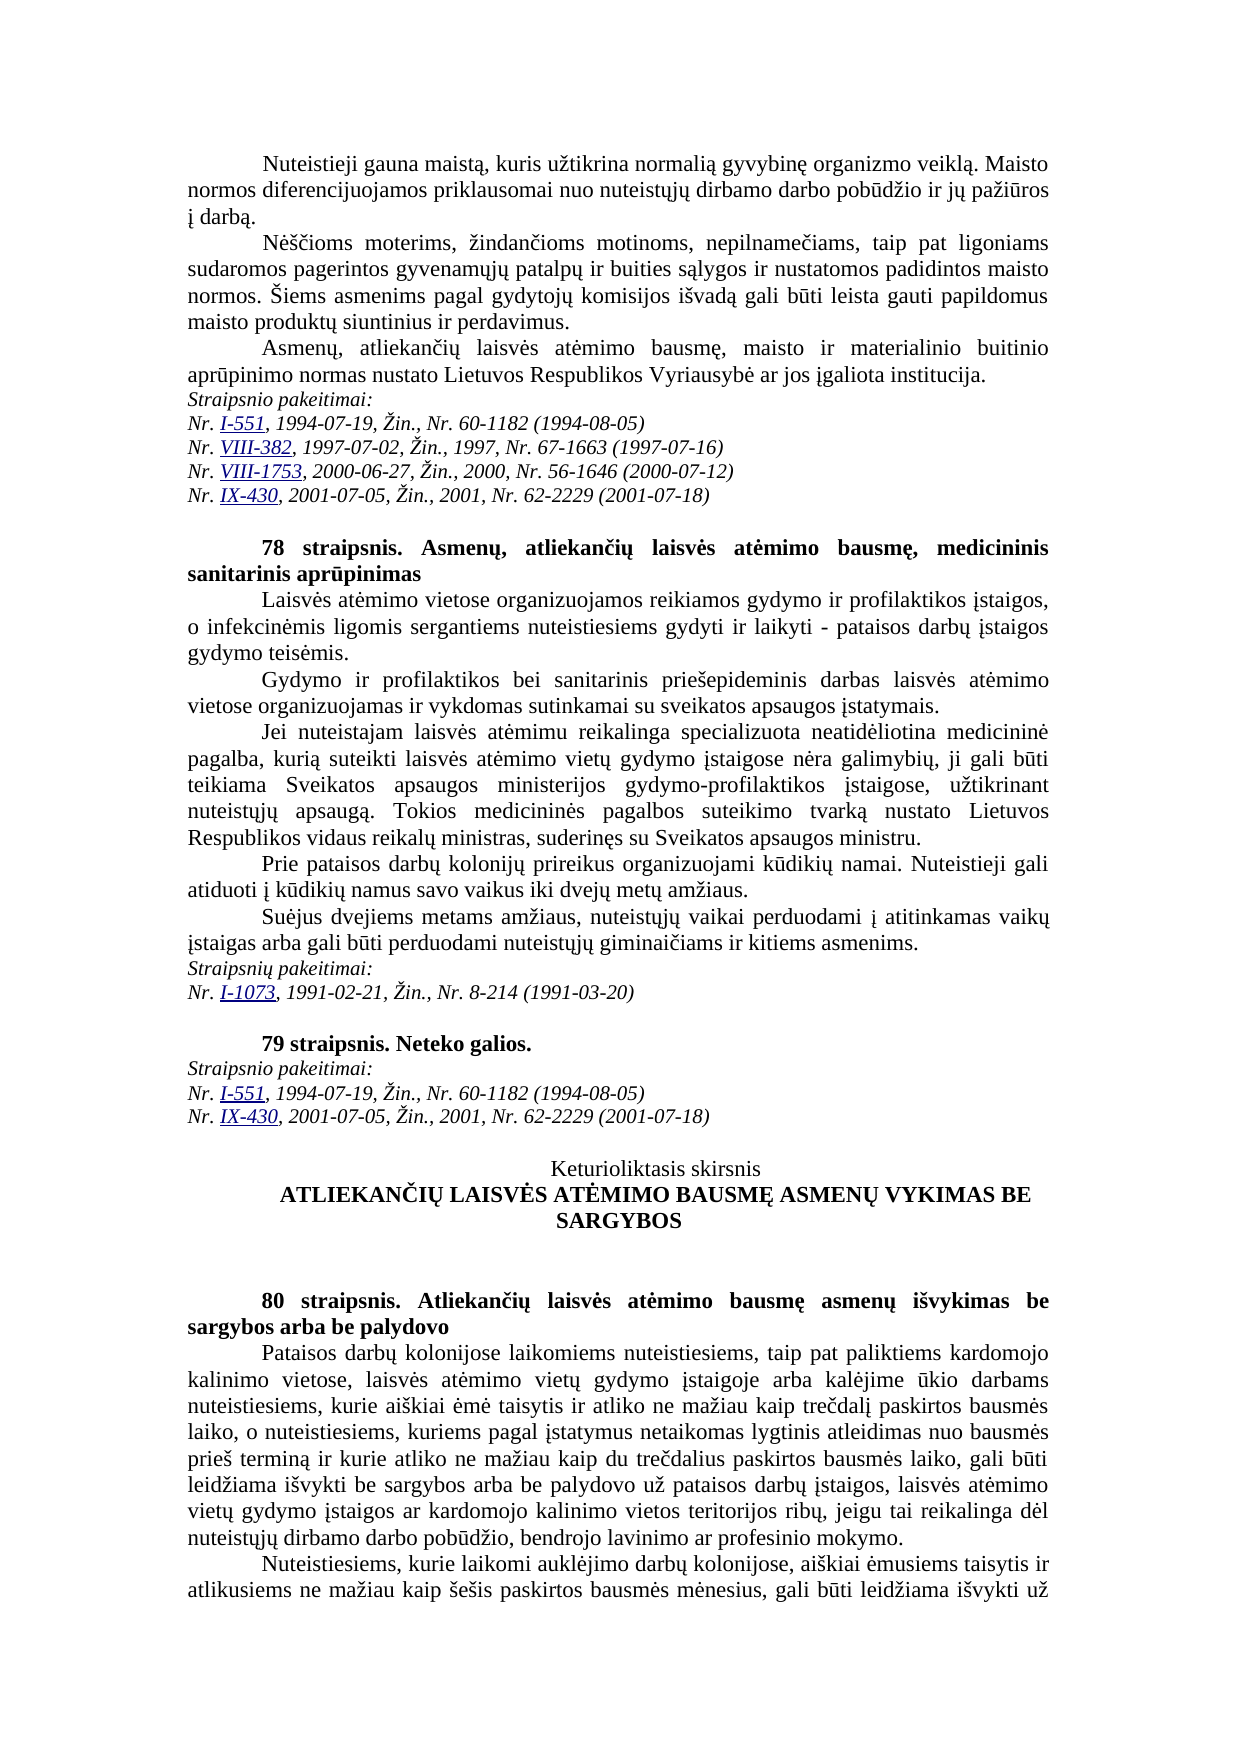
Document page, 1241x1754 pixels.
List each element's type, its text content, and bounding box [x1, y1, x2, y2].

text Pataisos darbų kolonijose laikomiems nuteistiesiems, taip pat paliktiems kardomojo kalinimo vietose, laisvės atėmimo vietų gydymo įstaigoje arba kalėjime ūkio darbams nuteistiesiems, kurie aiškiai ėmė taisytis ir atliko ne mažiau kaip trečdalį paskirtos bausmės laiko, o nuteistiesiems, kuriems pagal įstatymus netaikomas lygtinis atleidimas nuo bausmės prieš terminą ir kurie atliko ne mažiau kaip du trečdalius paskirtos bausmės laiko, gali būti leidžiama išvykti be sargybos arba be palydovo už pataisos darbų įstaigos, laisvės atėmimo vietų gydymo įstaigos ar kardomojo kalinimo vietos teritorijos ribų, jeigu tai reikalinga dėl nuteistųjų dirbamo darbo pobūdžio, bendrojo lavinimo ar profesinio mokymo. [187, 1339, 1050, 1550]
text Suėjus dvejiems metams amžiaus, nuteistųjų vaikai perduodami į atitinkamas vaikų įstaigas arba gali būti perduodami nuteistųjų giminaičiams ir kitiems asmenims. [187, 903, 1050, 956]
text Nr. VIII-382, 1997-07-02, Žin., 1997, Nr. 67-1663 (1997-07-16) [187, 435, 1050, 459]
text 78 straipsnis. Asmenų, atliekančių laisvės atėmimo bausmę, medicininis sanitarinis aprūpinimas [187, 534, 1050, 587]
text Jei nuteistajam laisvės atėmimu reikalinga specializuota neatidėliotina medicininė pagalba, kurią suteikti laisvės atėmimo vietų gydymo įstaigose nėra galimybių, ji gali būti teikiama Sveikatos apsaugos ministerijos gydymo-profilaktikos įstaigose, užtikrinant nuteistųjų apsaugą. Tokios medicininės pagalbos suteikimo tvarką nustato Lietuvos Respublikos vidaus reikalų ministras, suderinęs su Sveikatos apsaugos ministru. [187, 718, 1050, 850]
text Nr. I-551, 1994-07-19, Žin., Nr. 60-1182 (1994-08-05) [187, 411, 1050, 435]
text Nr. I-551, 1994-07-19, Žin., Nr. 60-1182 (1994-08-05) [187, 1080, 1050, 1104]
text Keturioliktasis skirsnis [187, 1155, 1050, 1181]
text Straipsnio pakeitimai: [187, 387, 1050, 411]
text Laisvės atėmimo vietose organizuojamos reikiamos gydymo ir profilaktikos įstaigos, o infekcinėmis ligomis sergantiems nuteistiesiems gydyti ir laikyti - pataisos darbų įstaigos gydymo teisėmis. [187, 587, 1050, 666]
text Nr. IX-430, 2001-07-05, Žin., 2001, Nr. 62-2229 (2001-07-18) [187, 1104, 1050, 1128]
text Gydymo ir profilaktikos bei sanitarinis priešepideminis darbas laisvės atėmimo vietose organizuojamas ir vykdomas sutinkamai su sveikatos apsaugos įstatymais. [187, 666, 1050, 718]
text Nuteistiesiems, kurie laikomi auklėjimo darbų kolonijose, aiškiai ėmusiems taisytis ir atlikusiems ne mažiau kaip šešis paskirtos bausmės mėnesius, gali būti leidžiama išvykti už [187, 1550, 1050, 1603]
text 80 straipsnis. Atliekančių laisvės atėmimo bausmę asmenų išvykimas be sargybos arba be palydovo [187, 1287, 1050, 1339]
text Prie pataisos darbų kolonijų prireikus organizuojami kūdikių namai. Nuteistieji gali atiduoti į kūdikių namus savo vaikus iki dvejų metų amžiaus. [187, 850, 1050, 903]
text Asmenų, atliekančių laisvės atėmimo bausmę, maisto ir materialinio buitinio aprūpinimo normas nustato Lietuvos Respublikos Vyriausybė ar jos įgaliota institucija. [187, 334, 1050, 387]
text Straipsnių pakeitimai: [187, 956, 1050, 979]
text Nr. I-1073, 1991-02-21, Žin., Nr. 8-214 (1991-03-20) [187, 979, 1050, 1004]
text Straipsnio pakeitimai: [187, 1056, 1050, 1080]
text Nuteistieji gauna maistą, kuris užtikrina normalią gyvybinę organizmo veiklą. Maisto normos diferencijuojamos priklausomai nuo nuteistųjų dirbamo darbo pobūdžio ir jų pažiūros į darbą. [187, 150, 1050, 229]
text Nėščioms moterims, žindančioms motinoms, nepilnamečiams, taip pat ligoniams sudaromos pagerintos gyvenamųjų patalpų ir buities sąlygos ir nustatomos padidintos maisto normos. Šiems asmenims pagal gydytojų komisijos išvadą gali būti leista gauti papildomus maisto produktų siuntinius ir perdavimus. [187, 229, 1050, 334]
text 79 straipsnis. Neteko galios. [187, 1030, 1050, 1056]
text ATLIEKANČIŲ LAISVĖS ATĖMIMO BAUSMĘ ASMENŲ VYKIMAS BE SARGYBOS [187, 1181, 1050, 1234]
text Nr. VIII-1753, 2000-06-27, Žin., 2000, Nr. 56-1646 (2000-07-12) [187, 459, 1050, 483]
text Nr. IX-430, 2001-07-05, Žin., 2001, Nr. 62-2229 (2001-07-18) [187, 483, 1050, 507]
